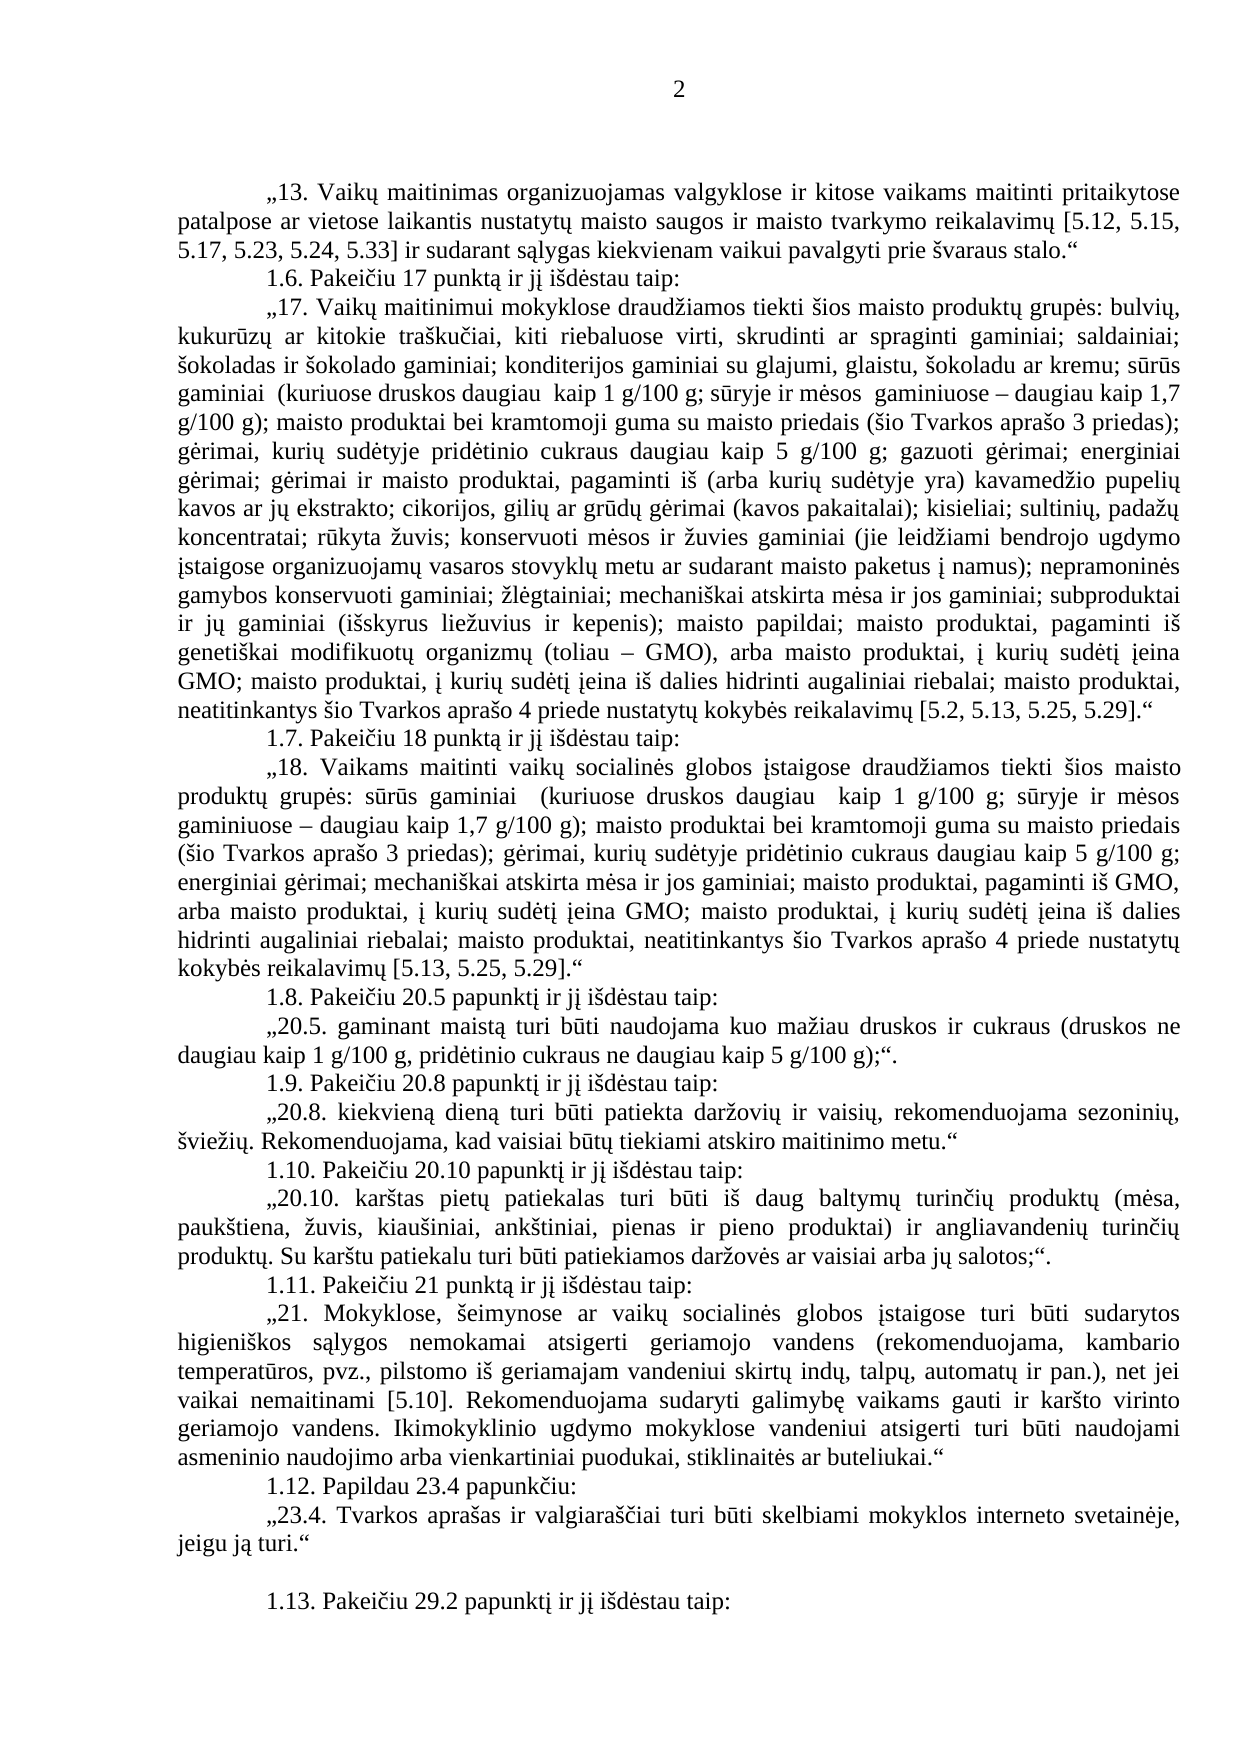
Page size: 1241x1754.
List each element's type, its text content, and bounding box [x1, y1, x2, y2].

text 1.9. Pakeičiu 20.8 papunktį ir jį išdėstau taip: [177, 1068, 1181, 1097]
text 1.13. Pakeičiu 29.2 papunktį ir jį išdėstau taip: [177, 1586, 1181, 1615]
text „21. Mokyklose, šeimynose ar vaikų socialinės globos įstaigose turi būti sudarytos higieniškos sąlygos nemokamai atsigerti geriamojo vandens (rekomenduojama, kambario temperatūros, pvz., pilstomo iš geriamajam vandeniui skirtų indų, talpų, automatų ir pan.), net jei vaikai nemaitinami [5.10]. Rekomenduojama sudaryti galimybę vaikams gauti ir karšto virinto geriamojo vandens. Ikimokyklinio ugdymo mokyklose vandeniui atsigerti turi būti naudojami asmeninio naudojimo arba vienkartiniai puodukai, stiklinaitės ar buteliukai.“ [177, 1298, 1181, 1471]
text „20.8. kiekvieną dieną turi būti patiekta daržovių ir vaisių, rekomenduojama sezoninių, šviežių. Rekomenduojama, kad vaisiai būtų tiekiami atskiro maitinimo metu.“ [177, 1097, 1181, 1155]
text 1.8. Pakeičiu 20.5 papunktį ir jį išdėstau taip: [177, 982, 1181, 1011]
text 1.11. Pakeičiu 21 punktą ir jį išdėstau taip: [177, 1270, 1181, 1298]
text „17. Vaikų maitinimui mokyklose draudžiamos tiekti šios maisto produktų grupės: bulvių, kukurūzų ar kitokie traškučiai, kiti riebaluose virti, skrudinti ar spraginti gaminiai; saldainiai; šokoladas ir šokolado gaminiai; konditerijos gaminiai su glajumi, glaistu, šokoladu ar kremu; sūrūs gaminiai (kuriuose druskos daugiau kaip 1 g/100 g; sūryje ir mėsos gaminiuose – daugiau kaip 1,7 g/100 g); maisto produktai bei kramtomoji guma su maisto priedais (šio Tvarkos aprašo 3 priedas); gėrimai, kurių sudėtyje pridėtinio cukraus daugiau kaip 5 g/100 g; gazuoti gėrimai; energiniai gėrimai; gėrimai ir maisto produktai, pagaminti iš (arba kurių sudėtyje yra) kavamedžio pupelių kavos ar jų ekstrakto; cikorijos, gilių ar grūdų gėrimai (kavos pakaitalai); kisieliai; sultinių, padažų koncentratai; rūkyta žuvis; konservuoti mėsos ir žuvies gaminiai (jie leidžiami bendrojo ugdymo įstaigose organizuojamų vasaros stovyklų metu ar sudarant maisto paketus į namus); nepramoninės gamybos konservuoti gaminiai; žlėgtainiai; mechaniškai atskirta mėsa ir jos gaminiai; subproduktai ir jų gaminiai (išskyrus liežuvius ir kepenis); maisto papildai; maisto produktai, pagaminti iš genetiškai modifikuotų organizmų (toliau – GMO), arba maisto produktai, į kurių sudėtį įeina GMO; maisto produktai, į kurių sudėtį įeina iš dalies hidrinti augaliniai riebalai; maisto produktai, neatitinkantys šio Tvarkos aprašo 4 priede nustatytų kokybės reikalavimų [5.2, 5.13, 5.25, 5.29].“ [177, 292, 1181, 723]
text „18. Vaikams maitinti vaikų socialinės globos įstaigose draudžiamos tiekti šios maisto produktų grupės: sūrūs gaminiai (kuriuose druskos daugiau kaip 1 g/100 g; sūryje ir mėsos gaminiuose – daugiau kaip 1,7 g/100 g); maisto produktai bei kramtomoji guma su maisto priedais (šio Tvarkos aprašo 3 priedas); gėrimai, kurių sudėtyje pridėtinio cukraus daugiau kaip 5 g/100 g; energiniai gėrimai; mechaniškai atskirta mėsa ir jos gaminiai; maisto produktai, pagaminti iš GMO, arba maisto produktai, į kurių sudėtį įeina GMO; maisto produktai, į kurių sudėtį įeina iš dalies hidrinti augaliniai riebalai; maisto produktai, neatitinkantys šio Tvarkos aprašo 4 priede nustatytų kokybės reikalavimų [5.13, 5.25, 5.29].“ [177, 752, 1181, 982]
text „23.4. Tvarkos aprašas ir valgiaraščiai turi būti skelbiami mokyklos interneto svetainėje, jeigu ją turi.“ [177, 1500, 1181, 1557]
text „20.10. karštas pietų patiekalas turi būti iš daug baltymų turinčių produktų (mėsa, paukštiena, žuvis, kiaušiniai, ankštiniai, pienas ir pieno produktai) ir angliavandenių turinčių produktų. Su karštu patiekalu turi būti patiekiamos daržovės ar vaisiai arba jų salotos;“. [177, 1183, 1181, 1270]
text 1.7. Pakeičiu 18 punktą ir jį išdėstau taip: [177, 723, 1181, 752]
text 1.10. Pakeičiu 20.10 papunktį ir jį išdėstau taip: [177, 1155, 1181, 1183]
text 1.12. Papildau 23.4 papunkčiu: [177, 1471, 1181, 1500]
text 1.6. Pakeičiu 17 punktą ir jį išdėstau taip: [177, 263, 1181, 292]
text „20.5. gaminant maistą turi būti naudojama kuo mažiau druskos ir cukraus (druskos ne daugiau kaip 1 g/100 g, pridėtinio cukraus ne daugiau kaip 5 g/100 g);“. [177, 1011, 1181, 1068]
text „13. Vaikų maitinimas organizuojamas valgyklose ir kitose vaikams maitinti pritaikytose patalpose ar vietose laikantis nustatytų maisto saugos ir maisto tvarkymo reikalavimų [5.12, 5.15, 5.17, 5.23, 5.24, 5.33] ir sudarant sąlygas kiekvienam vaikui pavalgyti prie švaraus stalo.“ [177, 177, 1181, 263]
